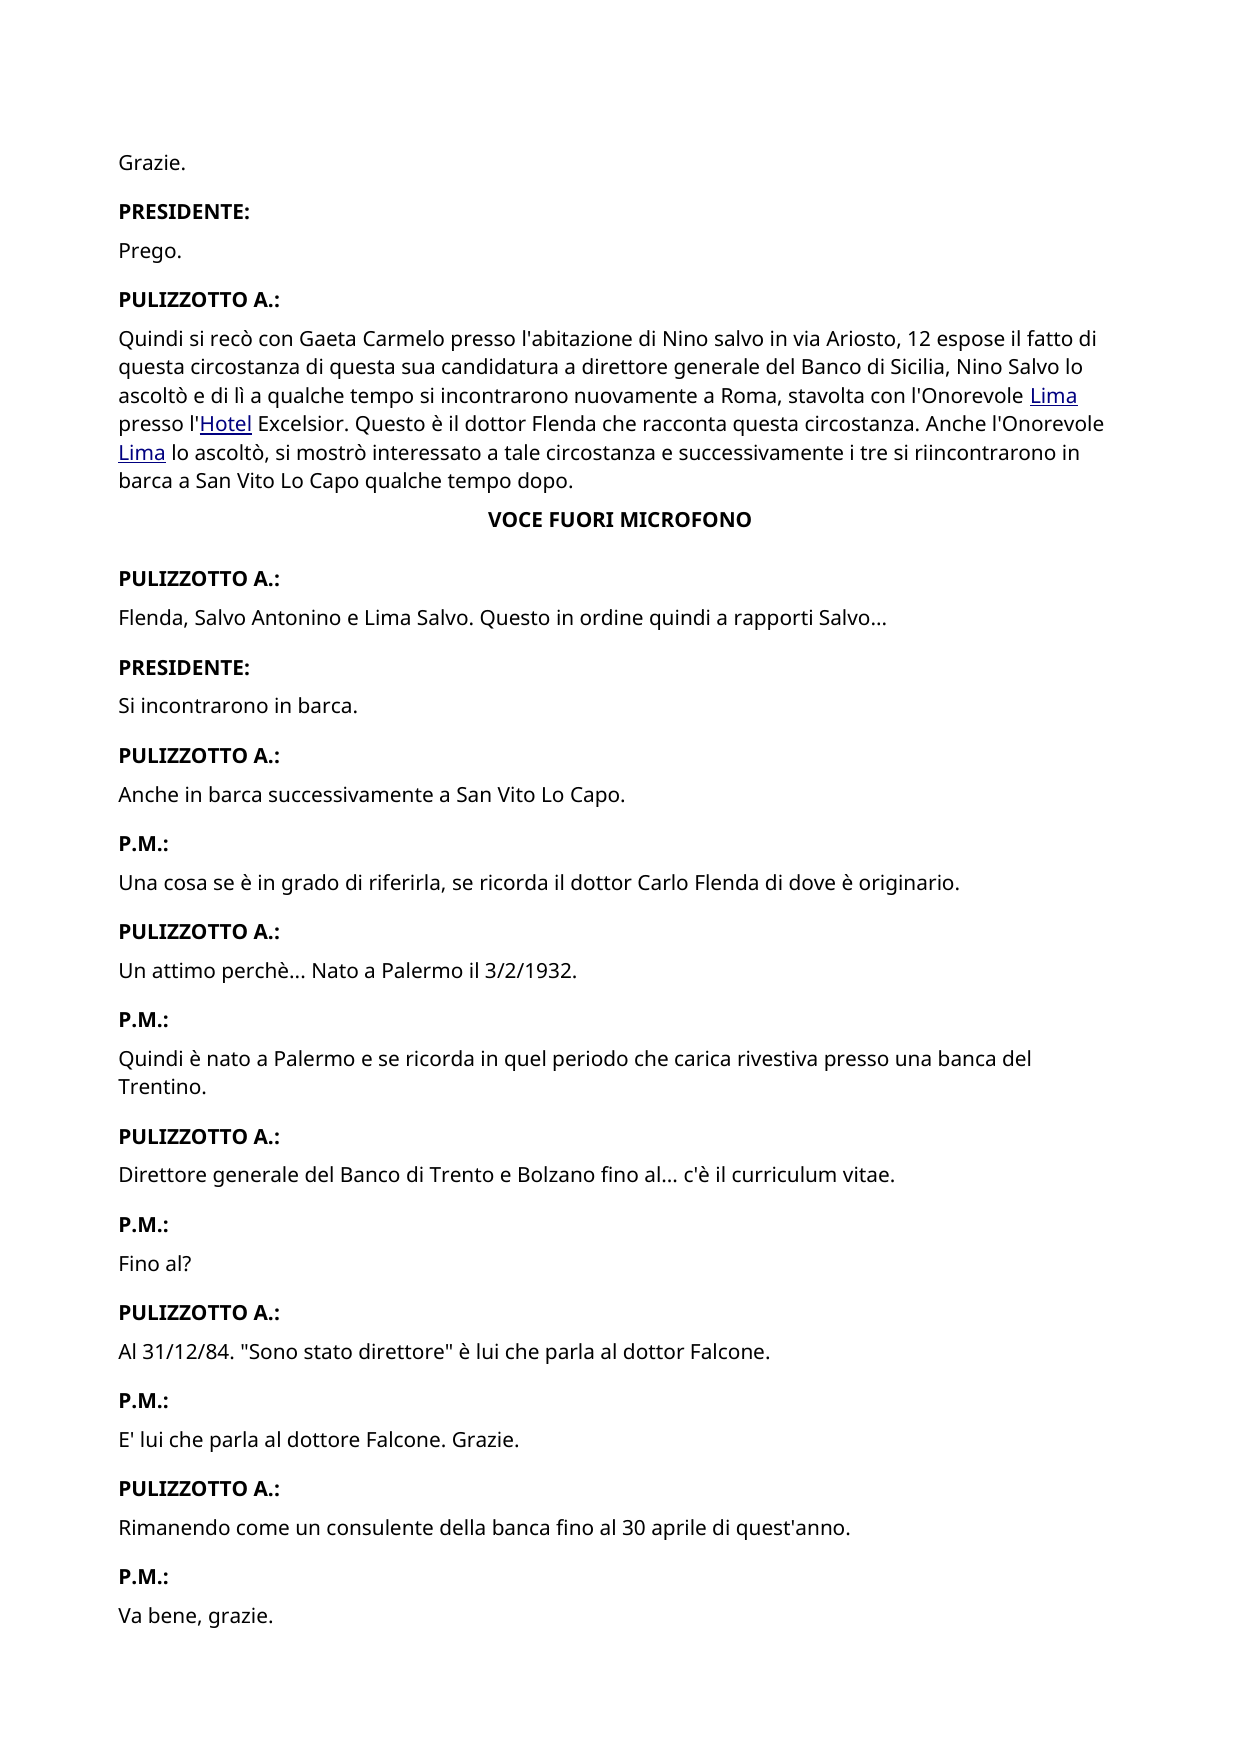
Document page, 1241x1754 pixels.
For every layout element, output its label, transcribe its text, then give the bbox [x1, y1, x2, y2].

text PULIZZOTTO A.: [118, 1298, 1122, 1326]
text Si incontrarono in barca. [118, 692, 1122, 720]
text E' lui che parla al dottore Falcone. Grazie. [118, 1425, 1122, 1453]
text Una cosa se è in grado di riferirla, se ricorda il dottor Carlo Flenda di dove è originario. [118, 868, 1122, 896]
text PULIZZOTTO A.: [118, 741, 1122, 769]
text Prego. [118, 236, 1122, 264]
text Grazie. [118, 148, 1122, 176]
text PULIZZOTTO A.: [118, 1474, 1122, 1503]
text P.M.: [118, 1210, 1122, 1238]
text Rimanendo come un consulente della banca fino al 30 aprile di quest'anno. [118, 1513, 1122, 1542]
text P.M.: [118, 829, 1122, 857]
text Anche in barca successivamente a San Vito Lo Capo. [118, 780, 1122, 808]
text Quindi si recò con Gaeta Carmelo presso l'abitazione di Nino salvo in via Ariosto, 12 espose il fatto di questa circostanza di questa sua candidatura a direttore generale del Banco di Sicilia, Nino Salvo lo ascoltò e di lì a qualche tempo si incontrarono nuovamente a Roma, stavolta con l'Onorevole Lima presso l'Hotel Excelsior. Questo è il dottor Flenda che racconta questa circostanza. Anche l'Onorevole Lima lo ascoltò, si mostrò interessato a tale circostanza e successivamente i tre si riincontrarono in barca a San Vito Lo Capo qualche tempo dopo. [118, 324, 1122, 494]
text Un attimo perchè... Nato a Palermo il 3/2/1932. [118, 956, 1122, 984]
text P.M.: [118, 1386, 1122, 1414]
text Va bene, grazie. [118, 1601, 1122, 1630]
text VOCE FUORI MICROFONO [118, 505, 1122, 533]
text Flenda, Salvo Antonino e Lima Salvo. Questo in ordine quindi a rapporti Salvo... [118, 603, 1122, 632]
text P.M.: [118, 1005, 1122, 1034]
text PRESIDENTE: [118, 197, 1122, 225]
text PULIZZOTTO A.: [118, 917, 1122, 946]
text PULIZZOTTO A.: [118, 564, 1122, 593]
text Direttore generale del Banco di Trento e Bolzano fino al... c'è il curriculum vitae. [118, 1161, 1122, 1189]
text Al 31/12/84. "Sono stato direttore" è lui che parla al dottor Falcone. [118, 1337, 1122, 1365]
text P.M.: [118, 1562, 1122, 1591]
text Quindi è nato a Palermo e se ricorda in quel periodo che carica rivestiva presso una banca del Trentino. [118, 1044, 1122, 1101]
text Fino al? [118, 1249, 1122, 1277]
text PULIZZOTTO A.: [118, 1122, 1122, 1150]
text PULIZZOTTO A.: [118, 285, 1122, 313]
text PRESIDENTE: [118, 653, 1122, 681]
